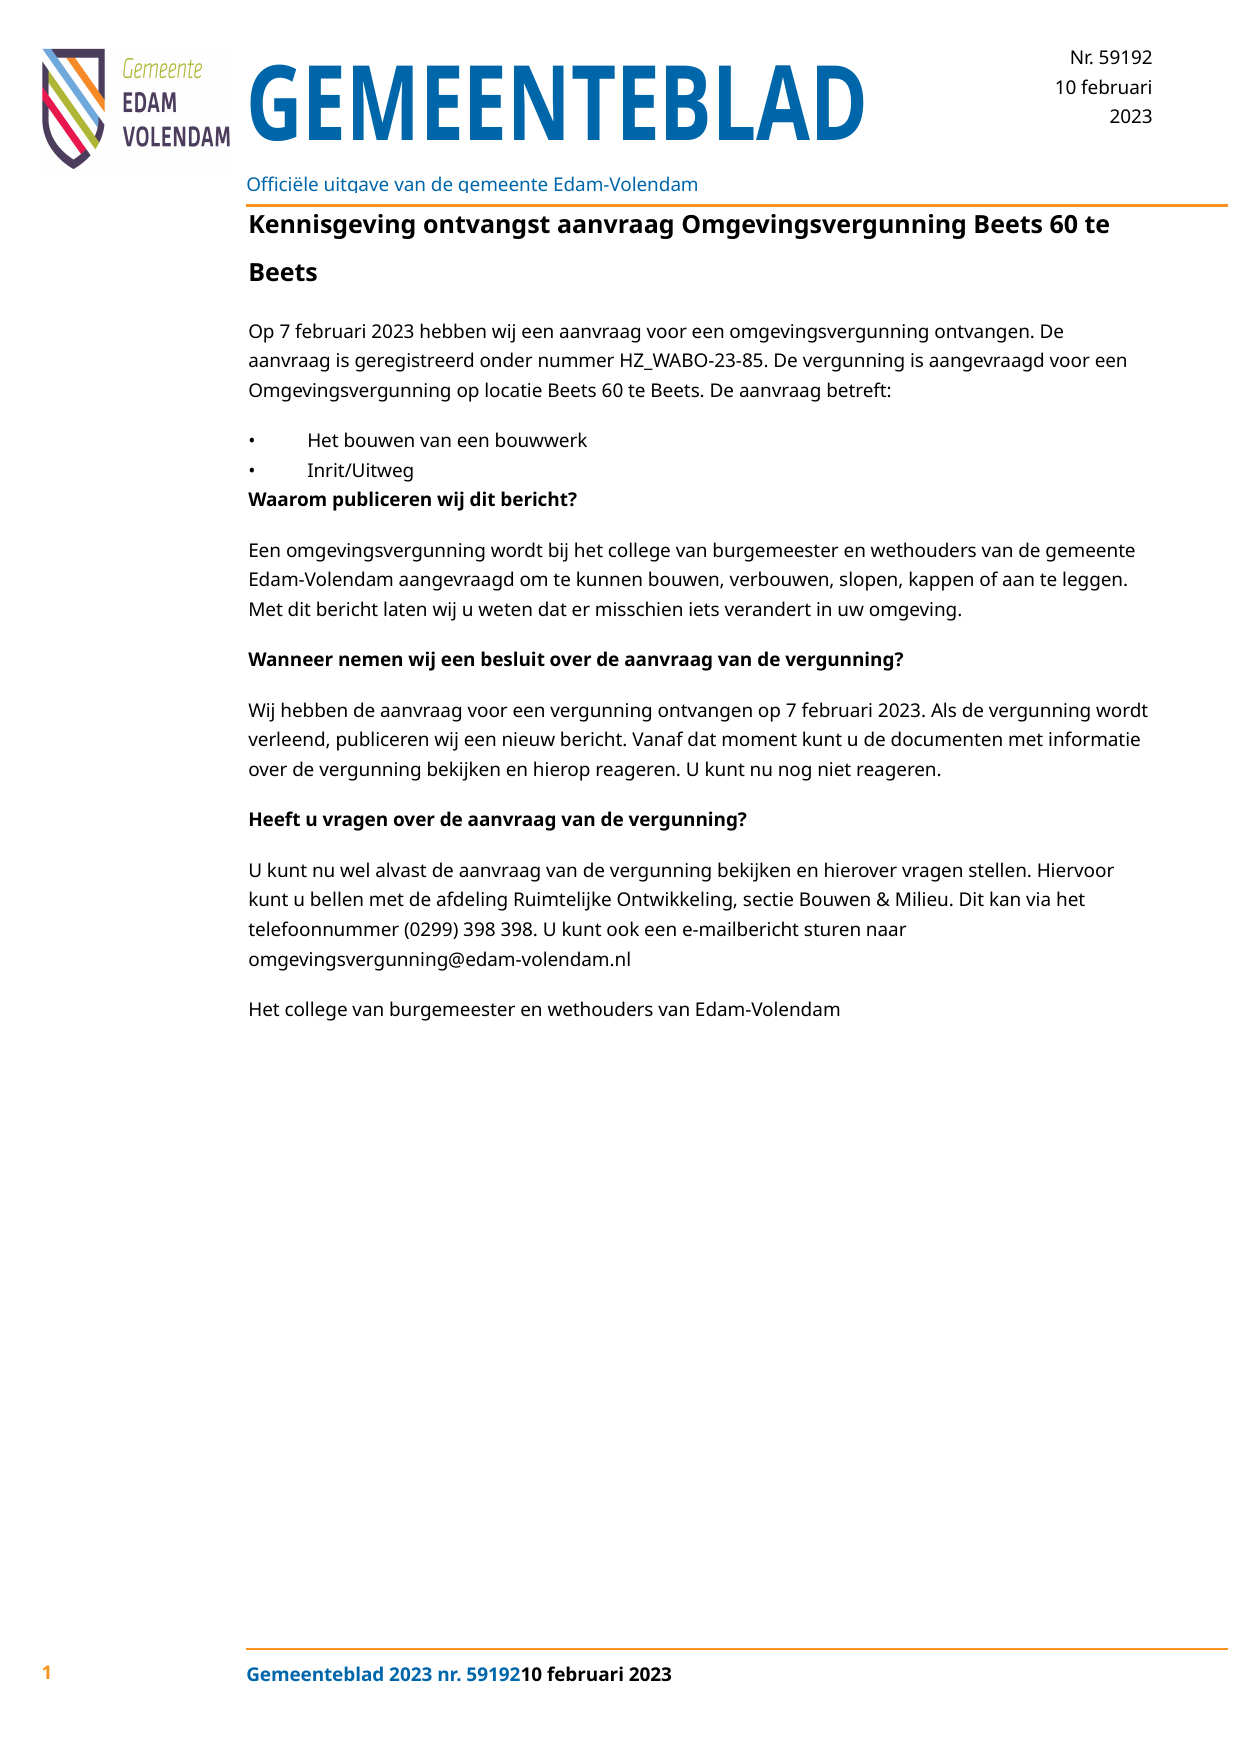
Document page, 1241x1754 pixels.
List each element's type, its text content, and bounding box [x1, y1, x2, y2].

list Inrit/Uitweg [248, 457, 1152, 483]
text Wij hebben de aanvraag voor een vergunning ontvangen op 7 februari 2023. Als de vergunning wordt verleend, publiceren wij een nieuw bericht. Vanaf dat moment kunt u de documenten met informatie over de vergunning bekijken en hierop reageren. U kunt nu nog niet reageren. [248, 697, 1152, 782]
text Kennisgeving ontvangst aanvraag Omgevingsvergunning Beets 60 te Beets [248, 207, 1152, 288]
text Het college van burgemeester en wethouders van Edam-Volendam [248, 996, 1152, 1022]
list Het bouwen van een bouwwerk [248, 427, 1152, 453]
picture [41, 47, 231, 172]
text Wanneer nemen wij een besluit over de aanvraag van de vergunning? [248, 647, 1152, 672]
text Waarom publiceren wij dit bericht? [248, 487, 1152, 512]
text Heeft u vragen over de aanvraag van de vergunning? [248, 807, 1152, 832]
text Op 7 februari 2023 hebben wij een aanvraag voor een omgevingsvergunning ontvangen. De aanvraag is geregistreerd onder nummer HZ_WABO-23-85. De vergunning is aangevraagd voor een Omgevingsvergunning op locatie Beets 60 te Beets. De aanvraag betreft: [248, 318, 1152, 403]
text U kunt nu wel alvast de aanvraag van de vergunning bekijken en hierover vragen stellen. Hiervoor kunt u bellen met de afdeling Ruimtelijke Ontwikkeling, sectie Bouwen & Milieu. Dit kan via het telefoonnummer (0299) 398 398. U kunt ook een e-mailbericht sturen naar omgevingsvergunning@edam-volendam.nl [248, 857, 1152, 972]
text Een omgevingsvergunning wordt bij het college van burgemeester en wethouders van de gemeente Edam-Volendam aangevraagd om te kunnen bouwen, verbouwen, slopen, kappen of aan te leggen. Met dit bericht laten wij u weten dat er misschien iets verandert in uw omgeving. [248, 537, 1152, 622]
